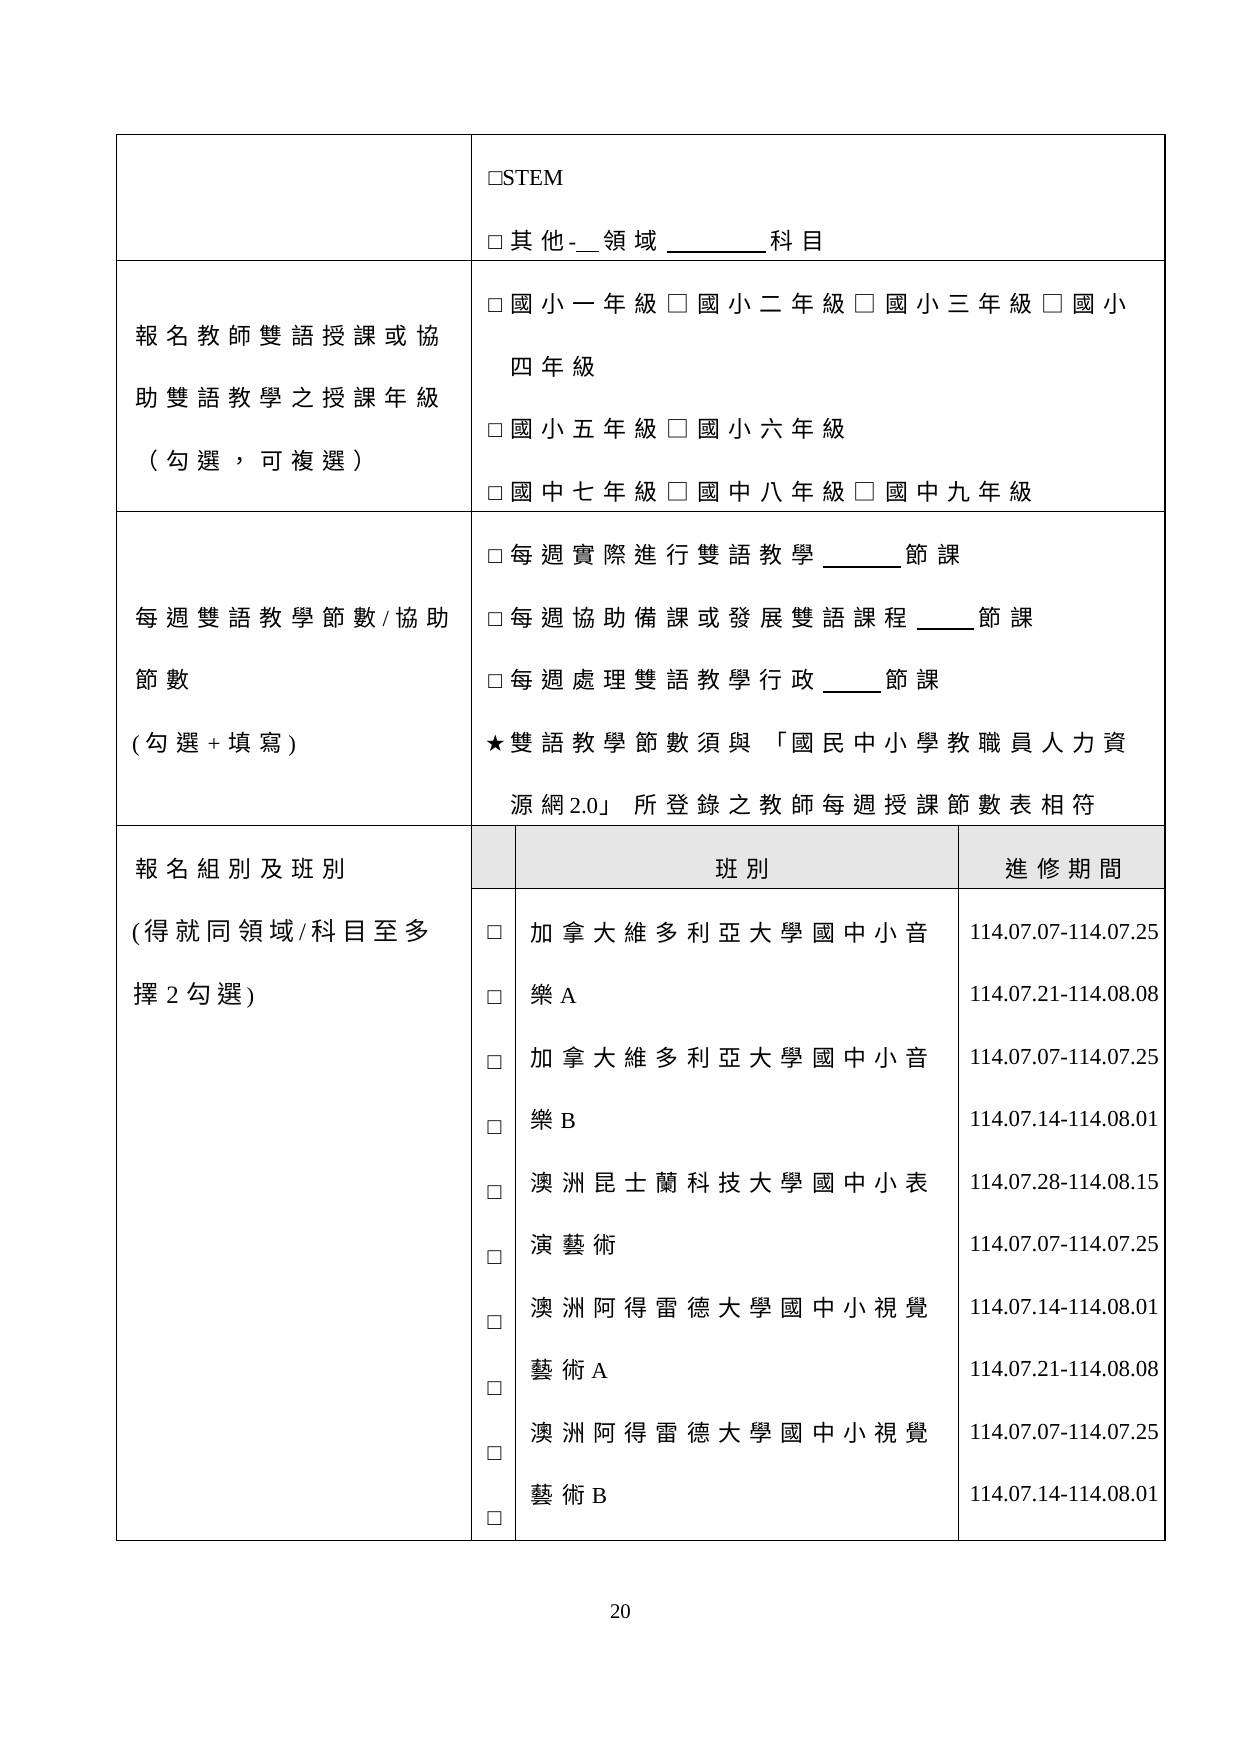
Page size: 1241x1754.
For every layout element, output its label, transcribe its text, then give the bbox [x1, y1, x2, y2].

table_cell 每週雙語教學節數/協助節數 (勾選+填寫) [117, 512, 471, 825]
table_cell [117, 135, 471, 260]
table_cell [472, 826, 515, 888]
table_cell □每週實際進行雙語教學 節課 □每週協助備課或發展雙語課程 節課 □每週處理雙語教學行政 節課 ★雙語教學節數須與「國民中小學教職員人力資源網2.0」所登錄之教師每週授課節數表相符 [472, 512, 1164, 825]
table_cell 報名教師雙語授課或協助雙語教學之授課年級（勾選，可複選） [117, 261, 471, 511]
table_cell □STEM □其他- 領域 科目 [472, 135, 1164, 260]
table_cell 報名組別及班別 (得就同領域/科目至多擇2勾選) [117, 826, 471, 1540]
table_cell □ □ □ □ □ □ □ □ □ □ [472, 889, 515, 1540]
table_cell □國小一年級□國小二年級□國小三年級□國小四年級 □國小五年級□國小六年級 □國中七年級□國中八年級□國中九年級 [472, 261, 1164, 511]
table_cell 進修期間 [959, 826, 1164, 888]
table_cell 班別 [516, 826, 958, 888]
table_cell 114.07.07-114.07.25 114.07.21-114.08.08 114.07.07-114.07.25 114.07.14-114.08.01 114.07.28-114.08.15 114.07.07-114.07.25 114.07.14-114.08.01 114.07.21-114.08.08 114.07.07-114.07.25 114.07.14-114.08.01 [959, 889, 1164, 1540]
table_cell 加拿大維多利亞大學國中小音樂A 加拿大維多利亞大學國中小音樂B 澳洲昆士蘭科技大學國中小表演藝術 澳洲阿得雷德大學國中小視覺藝術A 澳洲阿得雷德大學國中小視覺藝術B [516, 889, 958, 1540]
